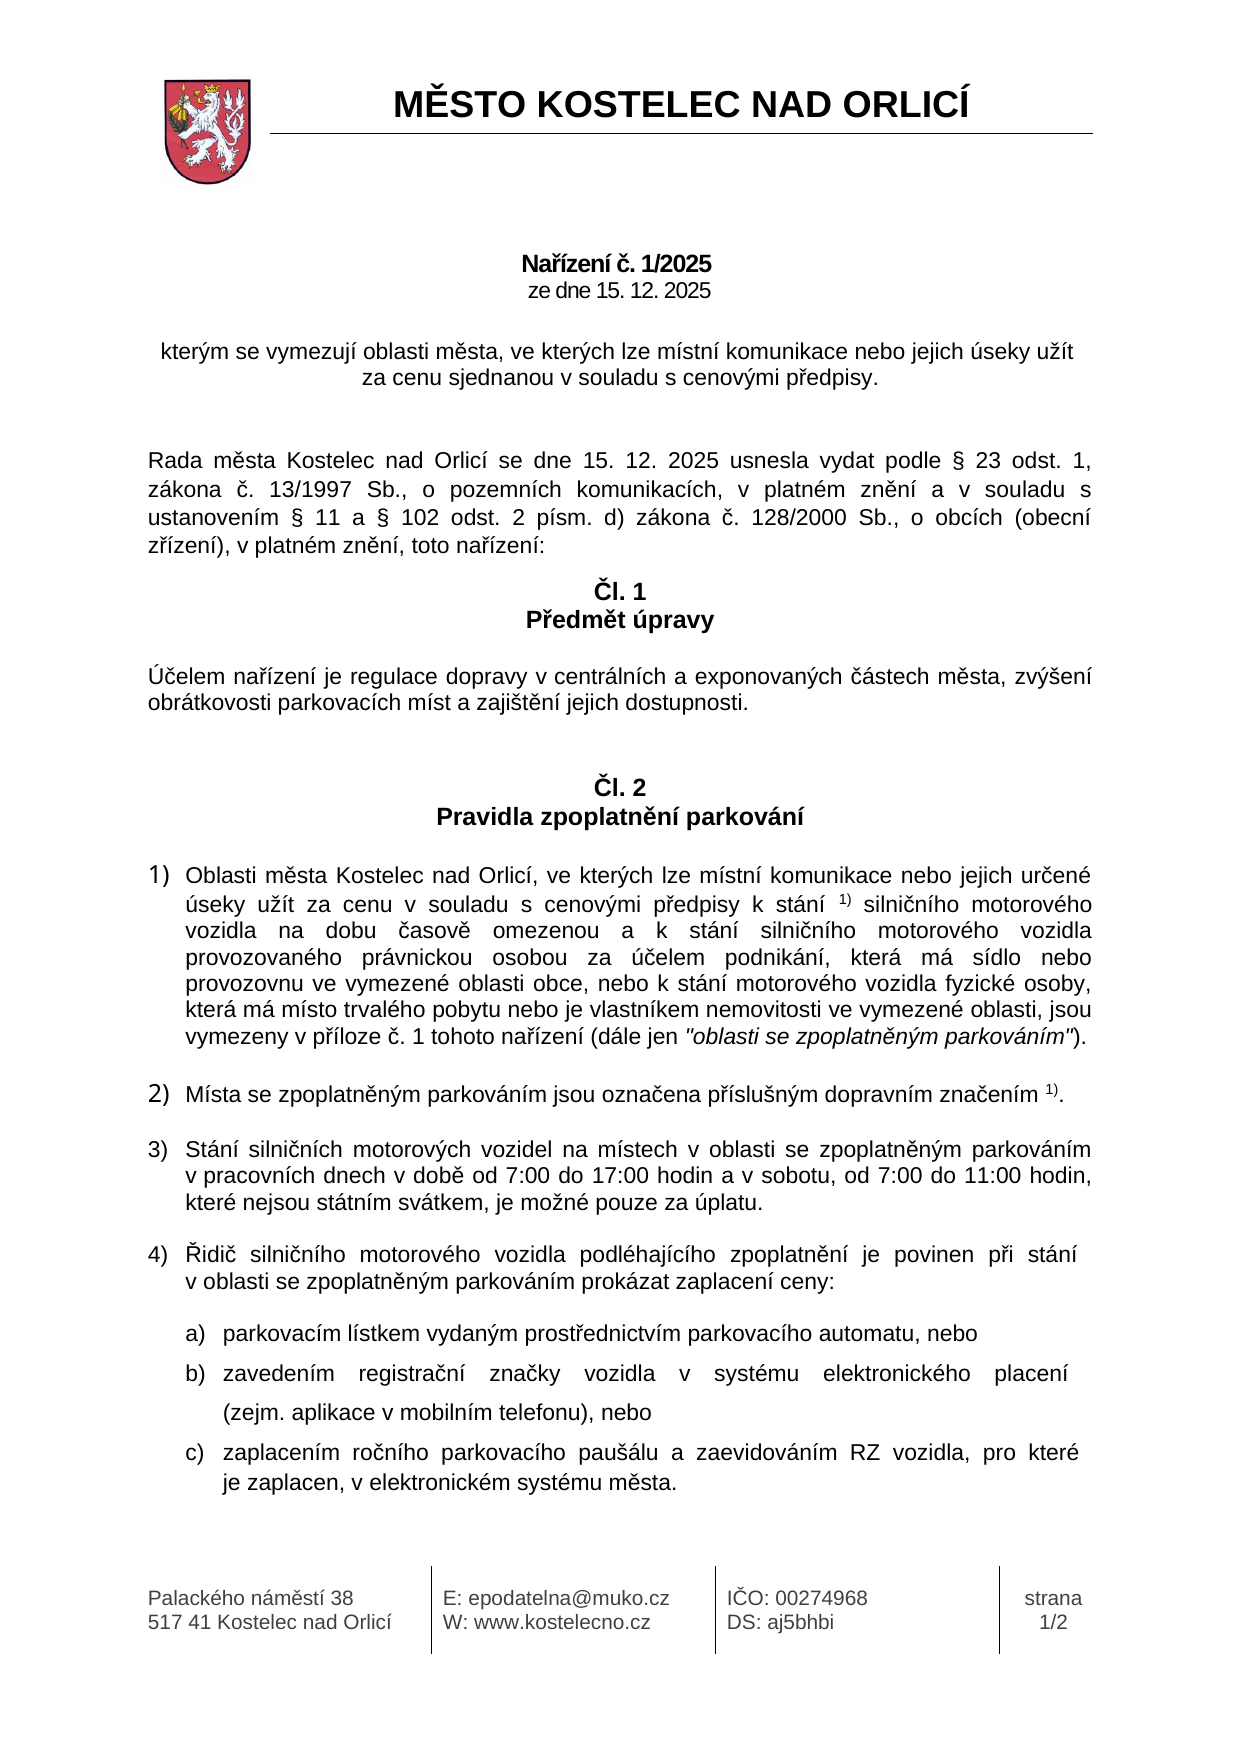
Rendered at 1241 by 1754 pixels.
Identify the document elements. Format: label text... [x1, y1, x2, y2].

text Účelem nařízení je regulace dopravy v centrálních a exponovaných částech města, zvýšení obrátkovosti parkovacích míst a zajištění jejich dostupnosti. [148, 663, 1092, 716]
list zaplacením ročního parkovacího paušálu a zaevidováním RZ vozidla, pro které je zaplacen, v elektronickém systému města. [185, 1439, 1092, 1495]
text Čl. 2 [148, 773, 1092, 802]
list parkovacím lístkem vydaným prostřednictvím parkovacího automatu, nebo [185, 1320, 1092, 1347]
text Předmět úpravy [148, 605, 1092, 634]
text Nařízení č. 1/2025 [148, 249, 1092, 277]
text Rada města Kostelec nad Orlicí se dne 15. 12. 2025 usnesla vydat podle § 23 odst. 1, zákona č. 13/1997 Sb., o pozemních komunikacích, v platném znění a v souladu s ustanovením § 11 a § 102 odst. 2 písm. d) zákona č. 128/2000 Sb., o obcích (obecní zřízení), v platném znění, toto nařízení: [148, 447, 1092, 558]
list Řidič silničního motorového vozidla podléhajícího zpoplatnění je povinen při stání v oblasti se zpoplatněným parkováním prokázat zaplacení ceny: [148, 1241, 1092, 1294]
list Stání silničních motorových vozidel na místech v oblasti se zpoplatněným parkováním v pracovních dnech v době od 7:00 do 17:00 hodin a v sobotu, od 7:00 do 11:00 hodin, které nejsou státním svátkem, je možné pouze za úplatu. [148, 1136, 1092, 1215]
list Místa se zpoplatněným parkováním jsou označena příslušným dopravním značením 1). [148, 1076, 1092, 1109]
list Oblasti města Kostelec nad Orlicí, ve kterých lze místní komunikace nebo jejich určené úseky užít za cenu v souladu s cenovými předpisy k stání 1) silničního motorového vozidla na dobu časově omezenou a k stání silničního motorového vozidla provozovaného právnickou osobou za účelem podnikání, která má sídlo nebo provozovnu ve vymezené oblasti obce, nebo k stání motorového vozidla fyzické osoby, která má místo trvalého pobytu nebo je vlastníkem nemovitosti ve vymezené oblasti, jsou vymezeny v příloze č. 1 tohoto nařízení (dále jen "oblasti se zpoplatněným parkováním"). [148, 857, 1092, 1049]
text Čl. 1 [148, 577, 1092, 605]
list zavedením registrační značky vozidla v systému elektronického placení (zejm. aplikace v mobilním telefonu), nebo [185, 1360, 1092, 1426]
text kterým se vymezují oblasti města, ve kterých lze místní komunikace nebo jejich úseky užít za cenu sjednanou v souladu s cenovými předpisy. [148, 338, 1092, 391]
text Pravidla zpoplatnění parkování [148, 802, 1092, 831]
text ze dne 15. 12. 2025 [148, 277, 1092, 304]
